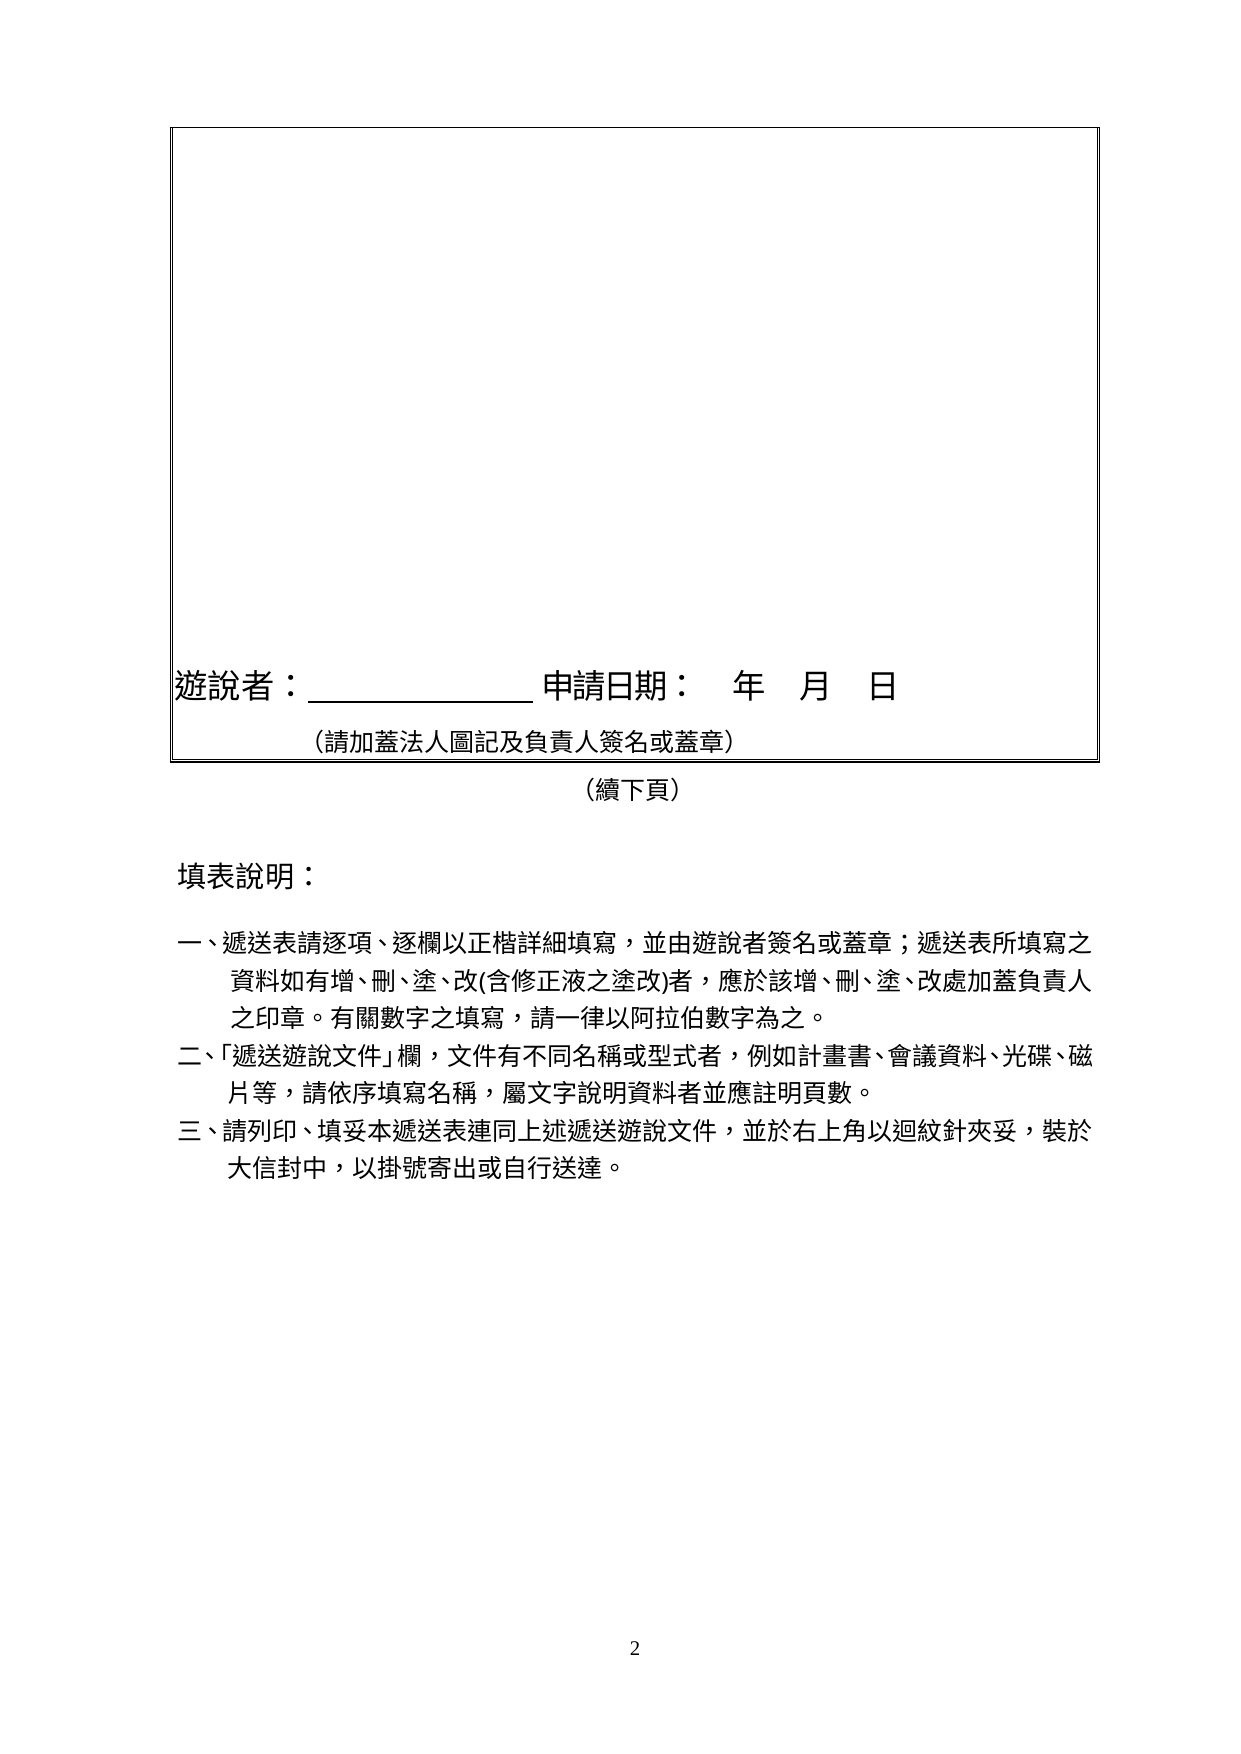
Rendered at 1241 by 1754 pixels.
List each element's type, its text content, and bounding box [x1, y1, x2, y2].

text 二、「遞送遊說文件」欄，文件有不同名稱或型式者，例如計畫書、會議資料、光碟、磁片等，請依序填寫名稱，屬文字說明資料者並應註明頁數。 [177, 1035, 1092, 1110]
table_cell 遊說者： 申請日期： 年 月 日 （請加蓋法人圖記及負責人簽名或蓋章） [173, 128, 1097, 759]
text 三、請列印、填妥本遞送表連同上述遞送遊說文件，並於右上角以迴紋針夾妥，裝於大信封中，以掛號寄出或自行送達。 [177, 1110, 1092, 1185]
text （續下頁） [495, 771, 755, 807]
text 填表說明： [177, 837, 1092, 912]
text 一、遞送表請逐項、逐欄以正楷詳細填寫，並由遊說者簽名或蓋章；遞送表所填寫之資料如有增、刪、塗、改(含修正液之塗改)者，應於該增、刪、塗、改處加蓋負責人之印章。有關數字之填寫，請一律以阿拉伯數字為之。 [177, 923, 1092, 1035]
